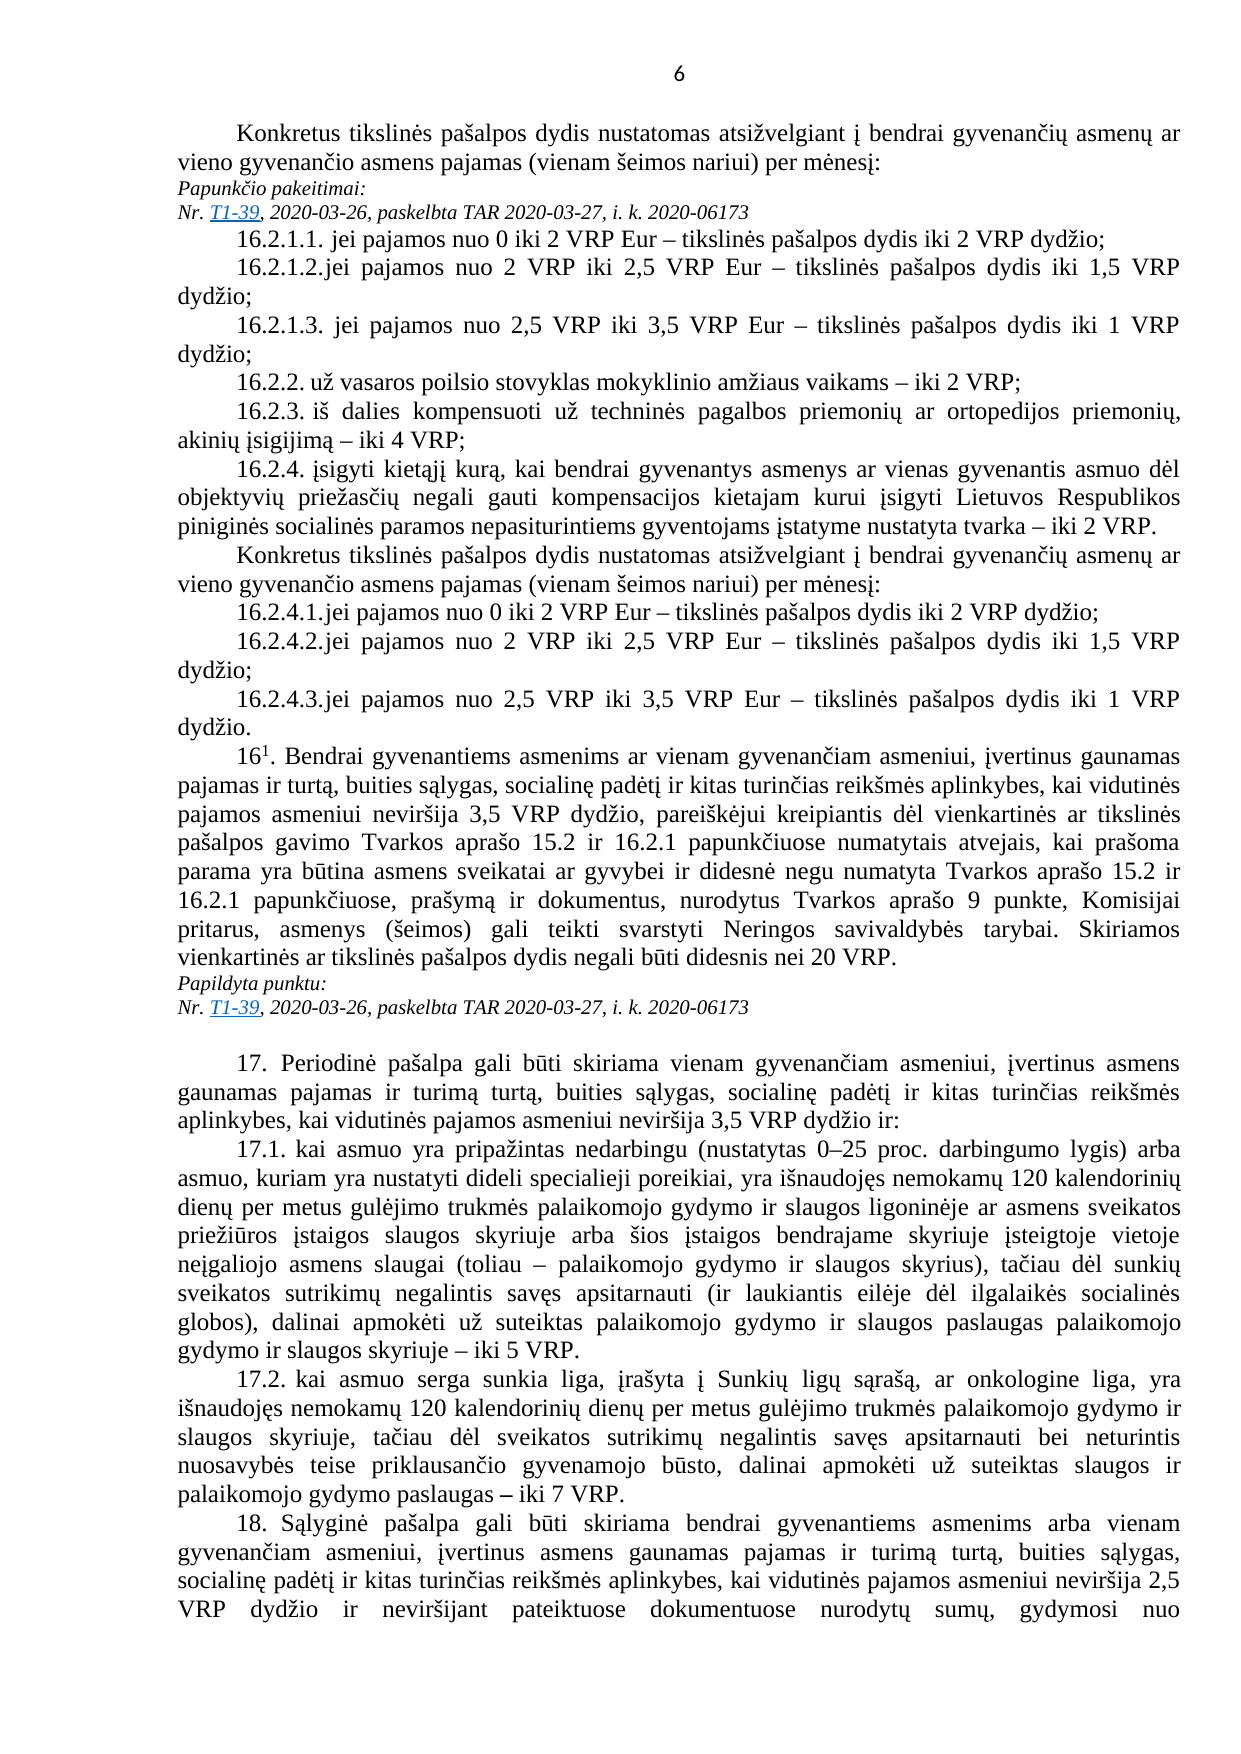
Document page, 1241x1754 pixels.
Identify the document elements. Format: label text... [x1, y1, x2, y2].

text 16.2.1.3. jei pajamos nuo 2,5 VRP iki 3,5 VRP Eur – tikslinės pašalpos dydis iki 1 VRP dydžio; [177, 310, 1181, 367]
text 16.2.4. įsigyti kietąjį kurą, kai bendrai gyvenantys asmenys ar vienas gyvenantis asmuo dėl objektyvių priežasčių negali gauti kompensacijos kietajam kurui įsigyti Lietuvos Respublikos piniginės socialinės paramos nepasiturintiems gyventojams įstatyme nustatyta tvarka – iki 2 VRP. [177, 454, 1181, 540]
text Konkretus tikslinės pašalpos dydis nustatomas atsižvelgiant į bendrai gyvenančių asmenų ar vieno gyvenančio asmens pajamas (vienam šeimos nariui) per mėnesį: [177, 540, 1181, 597]
text 16.2.4.3. jei pajamos nuo 2,5 VRP iki 3,5 VRP Eur – tikslinės pašalpos dydis iki 1 VRP dydžio. [177, 684, 1181, 741]
text Konkretus tikslinės pašalpos dydis nustatomas atsižvelgiant į bendrai gyvenančių asmenų ar vieno gyvenančio asmens pajamas (vienam šeimos nariui) per mėnesį: [177, 118, 1181, 176]
text 16.2.4.1. jei pajamos nuo 0 iki 2 VRP Eur – tikslinės pašalpos dydis iki 2 VRP dydžio; [236, 597, 1181, 626]
text Papildyta punktu: [177, 971, 1181, 995]
text Nr. T1-39, 2020-03-26, paskelbta TAR 2020-03-27, i. k. 2020-06173 [177, 200, 1181, 224]
text 17.2. kai asmuo serga sunkia liga, įrašyta į Sunkių ligų sąrašą, ar onkologine liga, yra išnaudojęs nemokamų 120 kalendorinių dienų per metus gulėjimo trukmės palaikomojo gydymo ir slaugos skyriuje, tačiau dėl sveikatos sutrikimų negalintis savęs apsitarnauti bei neturintis nuosavybės teise priklausančio gyvenamojo būsto, dalinai apmokėti už suteiktas slaugos ir palaikomojo gydymo paslaugas – iki 7 VRP. [177, 1364, 1181, 1508]
text 18. Sąlyginė pašalpa gali būti skiriama bendrai gyvenantiems asmenims arba vienam gyvenančiam asmeniui, įvertinus asmens gaunamas pajamas ir turimą turtą, buities sąlygas, socialinę padėtį ir kitas turinčias reikšmės aplinkybes, kai vidutinės pajamos asmeniui neviršija 2,5 VRP dydžio ir neviršijant pateiktuose dokumentuose nurodytų sumų, gydymosi nuo [177, 1508, 1181, 1623]
text 16.2.1.2. jei pajamos nuo 2 VRP iki 2,5 VRP Eur – tikslinės pašalpos dydis iki 1,5 VRP dydžio; [177, 252, 1181, 310]
text 16.2.3. iš dalies kompensuoti už techninės pagalbos priemonių ar ortopedijos priemonių, akinių įsigijimą – iki 4 VRP; [177, 396, 1181, 454]
text 17.1. kai asmuo yra pripažintas nedarbingu (nustatytas 0–25 proc. darbingumo lygis) arba asmuo, kuriam yra nustatyti dideli specialieji poreikiai, yra išnaudojęs nemokamų 120 kalendorinių dienų per metus gulėjimo trukmės palaikomojo gydymo ir slaugos ligoninėje ar asmens sveikatos priežiūros įstaigos slaugos skyriuje arba šios įstaigos bendrajame skyriuje įsteigtoje vietoje neįgaliojo asmens slaugai (toliau – palaikomojo gydymo ir slaugos skyrius), tačiau dėl sunkių sveikatos sutrikimų negalintis savęs apsitarnauti (ir laukiantis eilėje dėl ilgalaikės socialinės globos), dalinai apmokėti už suteiktas palaikomojo gydymo ir slaugos paslaugas palaikomojo gydymo ir slaugos skyriuje – iki 5 VRP. [177, 1134, 1181, 1364]
text Papunkčio pakeitimai: [177, 176, 1181, 200]
text 161. Bendrai gyvenantiems asmenims ar vienam gyvenančiam asmeniui, įvertinus gaunamas pajamas ir turtą, buities sąlygas, socialinę padėtį ir kitas turinčias reikšmės aplinkybes, kai vidutinės pajamos asmeniui neviršija 3,5 VRP dydžio, pareiškėjui kreipiantis dėl vienkartinės ar tikslinės pašalpos gavimo Tvarkos aprašo 15.2 ir 16.2.1 papunkčiuose numatytais atvejais, kai prašoma parama yra būtina asmens sveikatai ar gyvybei ir didesnė negu numatyta Tvarkos aprašo 15.2 ir 16.2.1 papunkčiuose, prašymą ir dokumentus, nurodytus Tvarkos aprašo 9 punkte, Komisijai pritarus, asmenys (šeimos) gali teikti svarstyti Neringos savivaldybės tarybai. Skiriamos vienkartinės ar tikslinės pašalpos dydis negali būti didesnis nei 20 VRP. [177, 741, 1181, 971]
text 16.2.4.2. jei pajamos nuo 2 VRP iki 2,5 VRP Eur – tikslinės pašalpos dydis iki 1,5 VRP dydžio; [177, 626, 1181, 684]
text Nr. T1-39, 2020-03-26, paskelbta TAR 2020-03-27, i. k. 2020-06173 [177, 995, 1181, 1019]
text 16.2.1.1. jei pajamos nuo 0 iki 2 VRP Eur – tikslinės pašalpos dydis iki 2 VRP dydžio; [236, 224, 1181, 252]
text 16.2.2. už vasaros poilsio stovyklas mokyklinio amžiaus vaikams – iki 2 VRP; [236, 367, 1181, 396]
text 17. Periodinė pašalpa gali būti skiriama vienam gyvenančiam asmeniui, įvertinus asmens gaunamas pajamas ir turimą turtą, buities sąlygas, socialinę padėtį ir kitas turinčias reikšmės aplinkybes, kai vidutinės pajamos asmeniui neviršija 3,5 VRP dydžio ir: [177, 1048, 1181, 1134]
